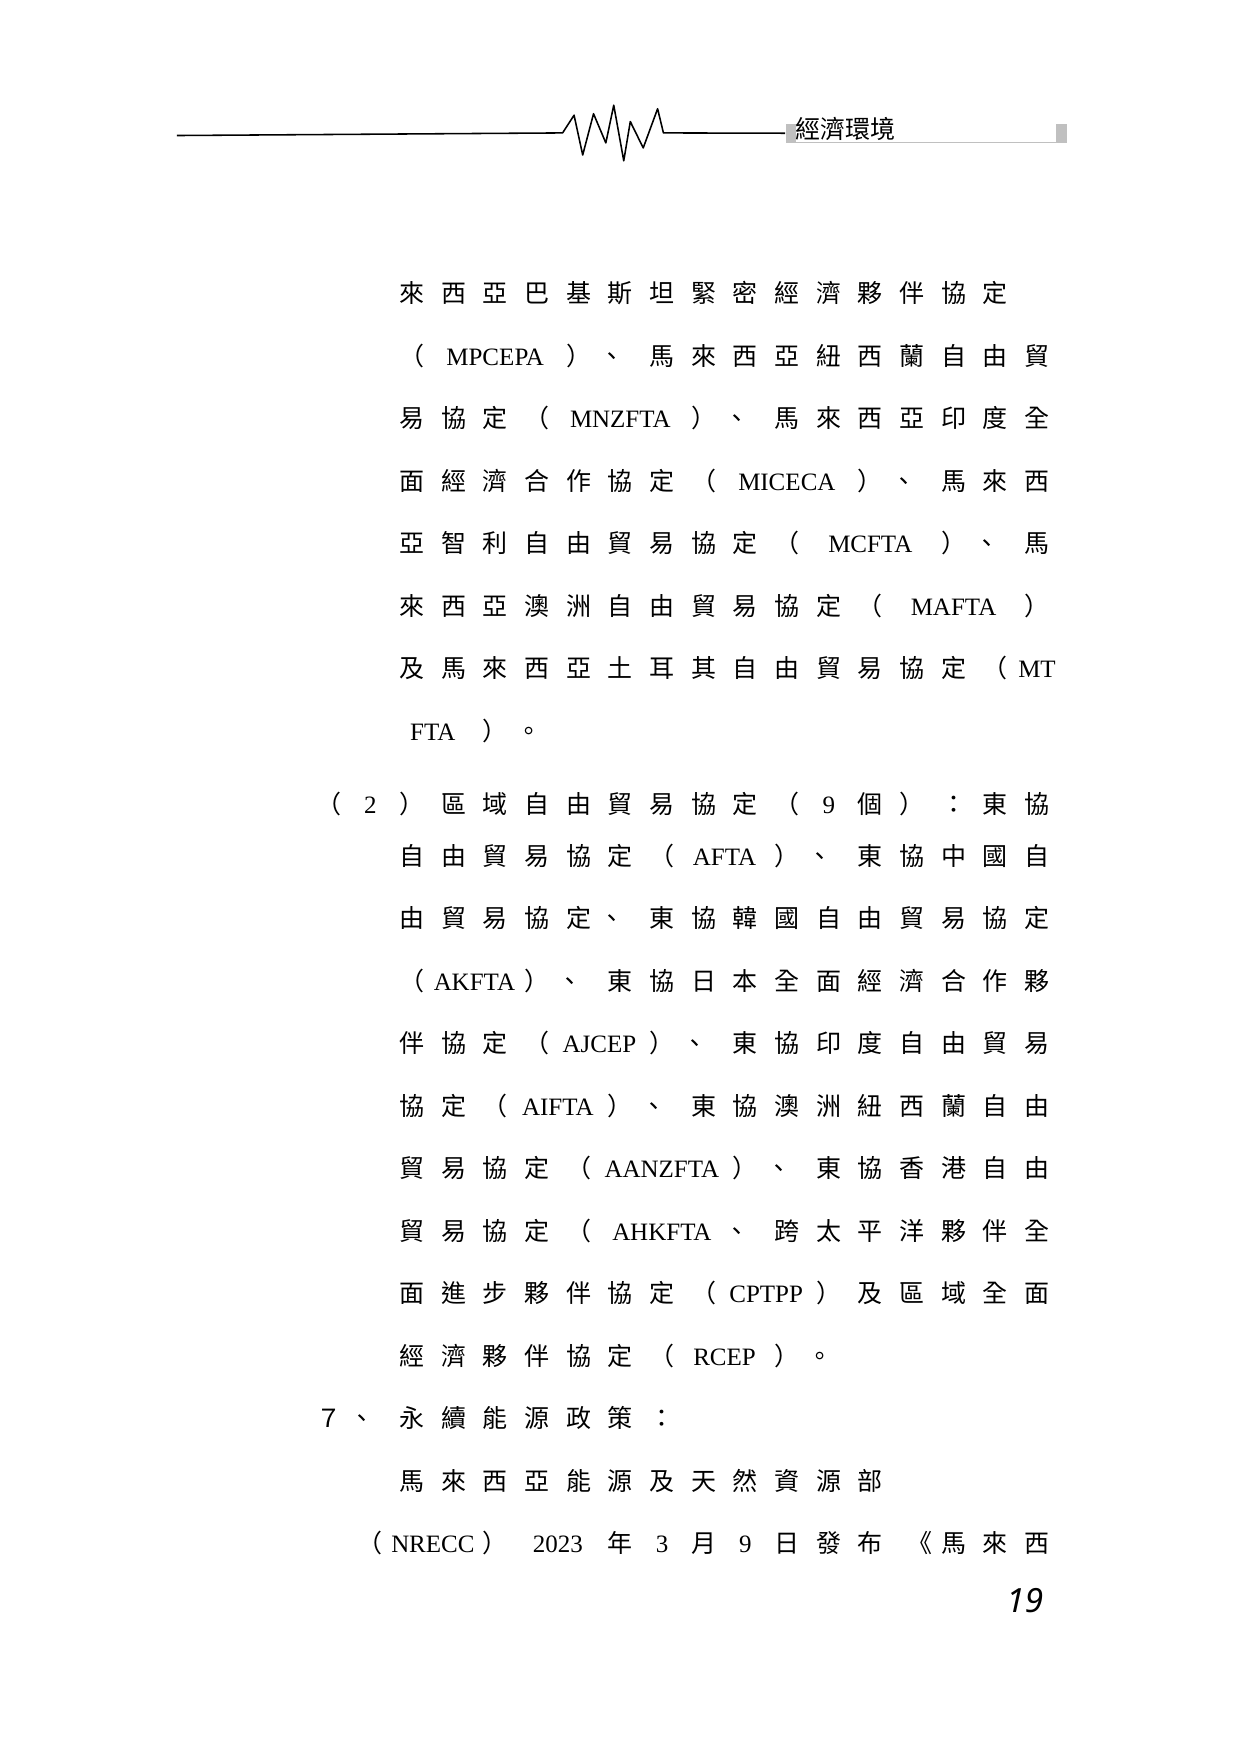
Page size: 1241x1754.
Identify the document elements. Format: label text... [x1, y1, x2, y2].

text 來西亞巴基斯坦緊密經濟夥伴協定（MPCEPA）、馬來西亞紐西蘭自由貿易協定（MNZFTA）、馬來西亞印度全面經濟合作協定（MICECA）、馬來西亞智利自由貿易協定（MCFTA）、馬來西亞澳洲自由貿易協定（MAFTA）及馬來西亞土耳其自由貿易協定（MTFTA）。 [306, 250, 1058, 750]
text （2）區域自由貿易協定（9個）：東協自由貿易協定（AFTA）、東協中國自由貿易協定、東協韓國自由貿易協定（AKFTA）、東協日本全面經濟合作夥伴協定（AJCEP）、東協印度自由貿易協定（AIFTA）、東協澳洲紐西蘭自由貿易協定（AANZFTA）、東協香港自由貿易協定（AHKFTA、跨太平洋夥伴全面進步夥伴協定（CPTPP）及區域全面經濟夥伴協定（RCEP）。 [306, 750, 1058, 1375]
text ７、永續能源政策： [281, 1375, 1058, 1438]
text 馬來西亞能源及天然資源部（NRECC）2023年3月9日發布《馬來西 [330, 1438, 1058, 1563]
